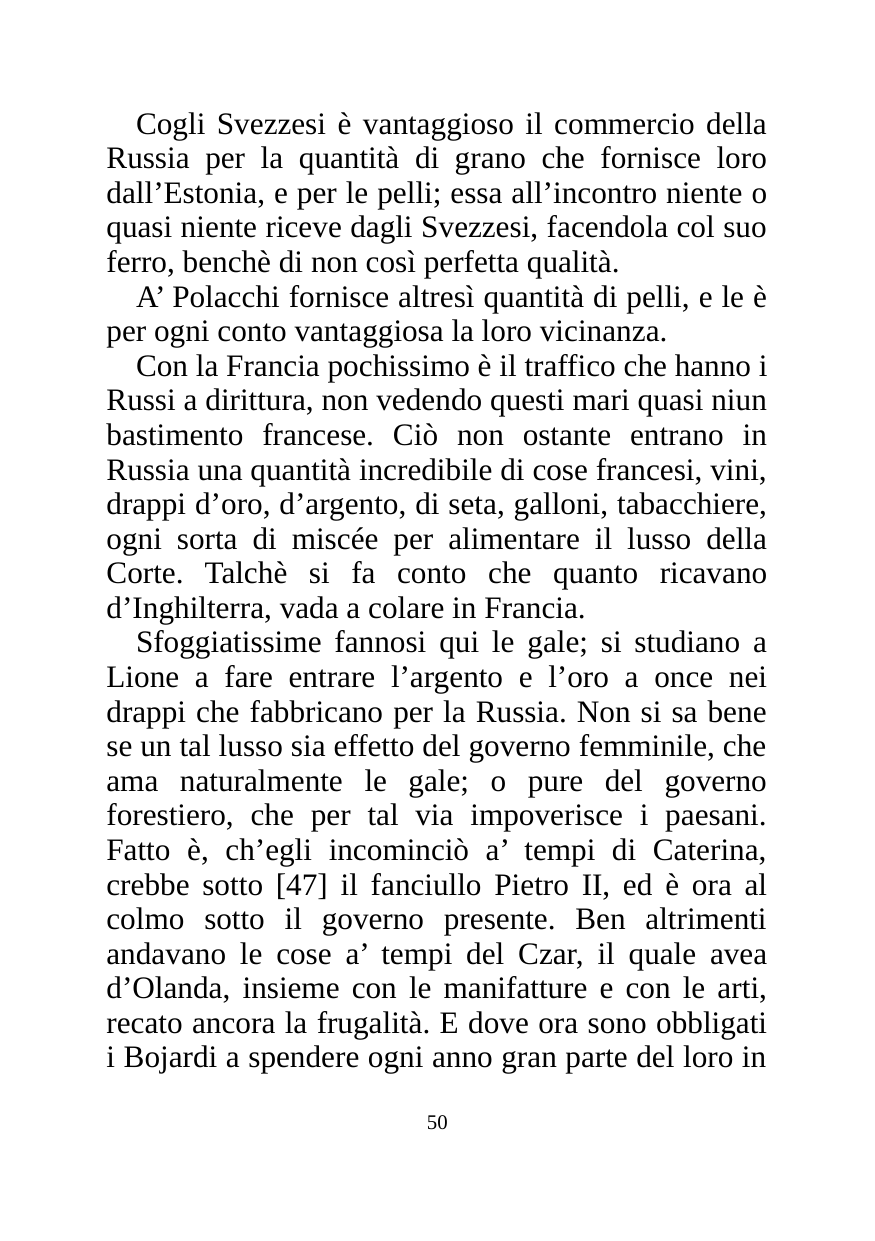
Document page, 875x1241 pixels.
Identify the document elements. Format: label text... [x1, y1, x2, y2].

text Sfoggiatissime fannosi qui le gale; si studiano a Lione a fare entrare l’argento e l’oro a once nei drappi che fabbricano per la Russia. Non si sa bene se un tal lusso sia effetto del governo femminile, che ama naturalmente le gale; o pure del governo forestiero, che per tal via impoverisce i paesani. Fatto è, ch’egli incominciò a’ tempi di Caterina, crebbe sotto [47] il fanciullo Pietro II, ed è ora al colmo sotto il governo presente. Ben altrimenti andavano le cose a’ tempi del Czar, il quale avea d’Olanda, insieme con le manifatture e con le arti, recato ancora la frugalità. E dove ora sono obbligati i Bojardi a spendere ogni anno gran parte del loro in [106, 625, 768, 1074]
text A’ Polacchi fornisce altresì quantità di pelli, e le è per ogni conto vantaggiosa la loro vicinanza. [106, 279, 768, 348]
text Cogli Svezzesi è vantaggioso il commercio della Russia per la quantità di grano che fornisce loro dall’Estonia, e per le pelli; essa all’incontro niente o quasi niente riceve dagli Svezzesi, facendola col suo ferro, benchè di non così perfetta qualità. [106, 106, 768, 279]
text Con la Francia pochissimo è il traffico che hanno i Russi a dirittura, non vedendo questi mari quasi niun bastimento francese. Ciò non ostante entrano in Russia una quantità incredibile di cose francesi, vini, drappi d’oro, d’argento, di seta, galloni, tabacchiere, ogni sorta di miscée per alimentare il lusso della Corte. Talchè si fa conto che quanto ricavano d’Inghilterra, vada a colare in Francia. [106, 348, 768, 625]
